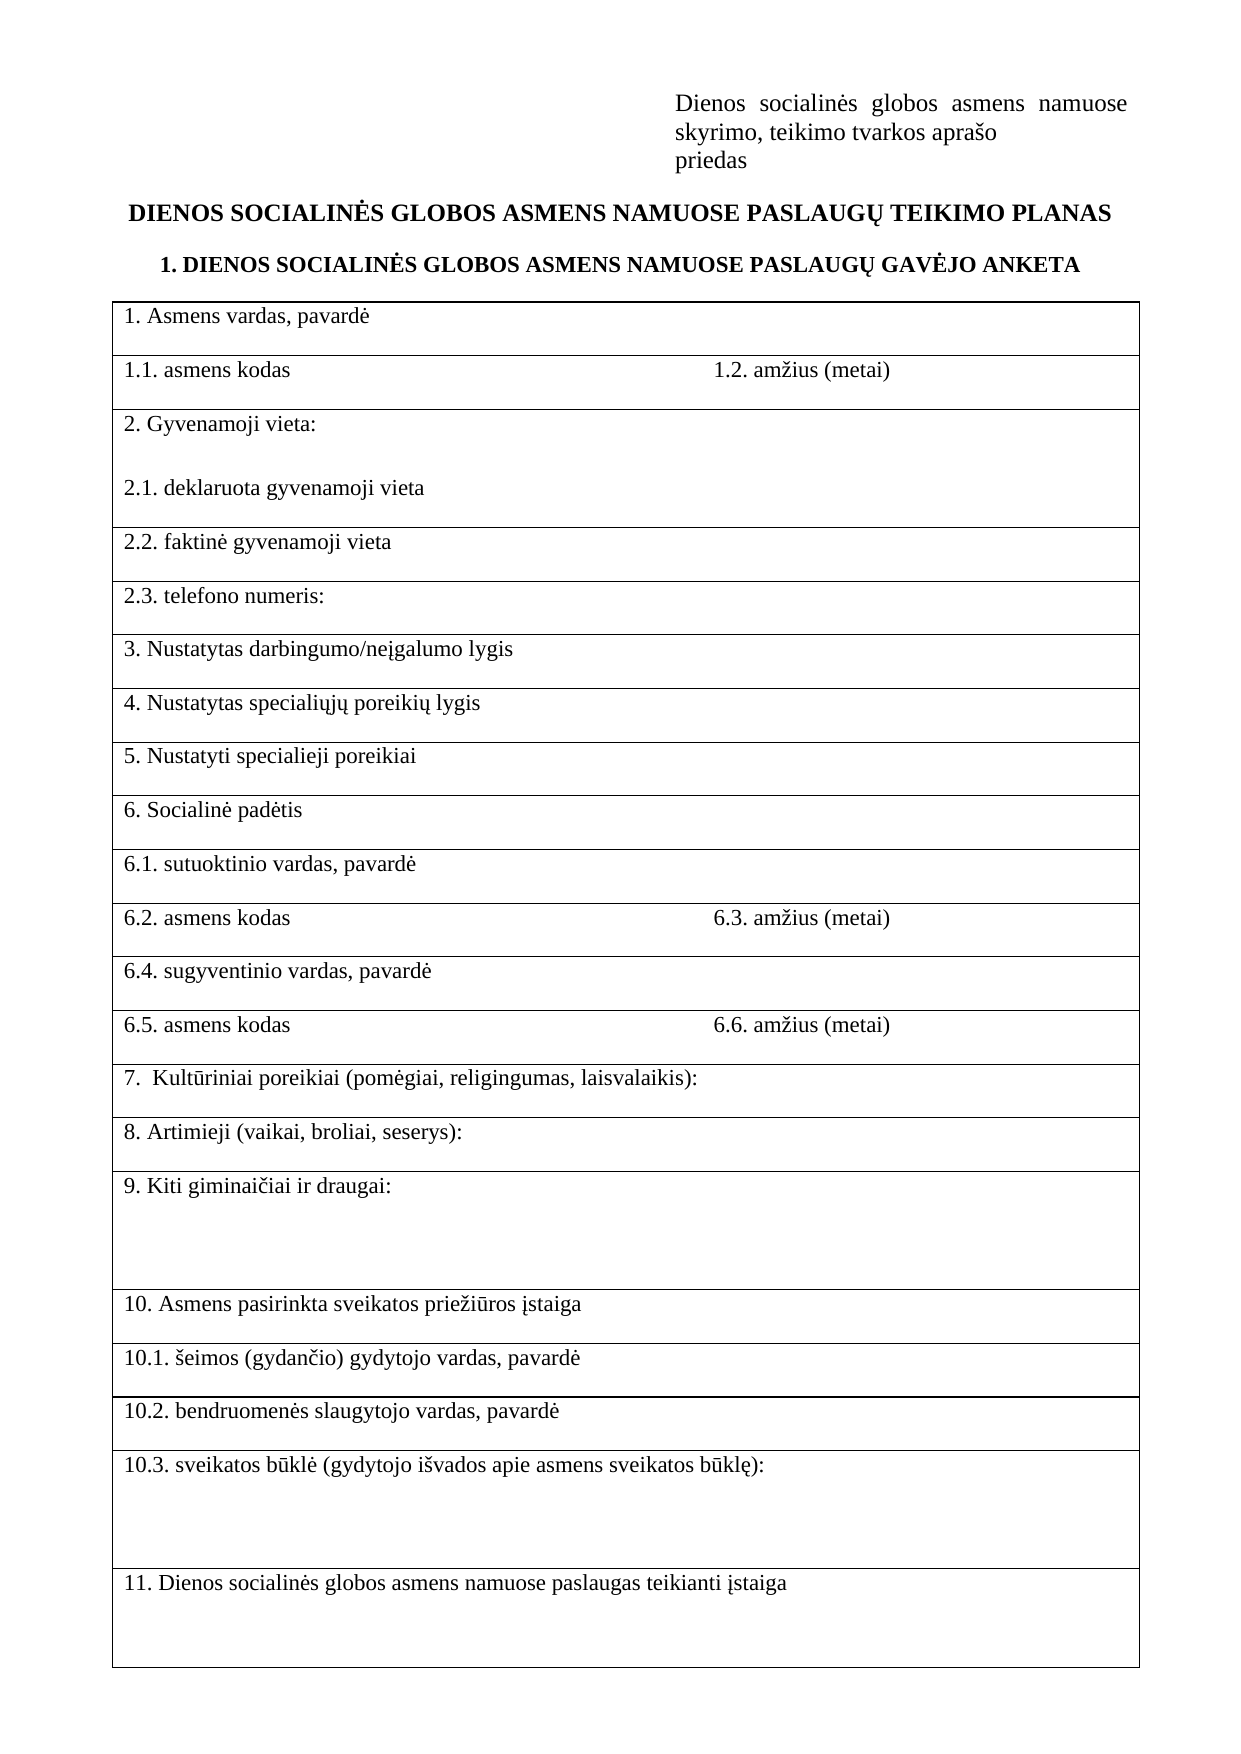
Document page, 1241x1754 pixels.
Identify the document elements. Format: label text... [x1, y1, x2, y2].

table_cell 9. Kiti giminaičiai ir draugai: [113, 1172, 1139, 1289]
table_cell 5. Nustatyti specialieji poreikiai [113, 743, 1139, 795]
table_cell 6.5. asmens kodas 6.6. amžius (metai) [113, 1011, 1139, 1063]
text priedas [675, 145, 1128, 174]
table_cell 10.1. šeimos (gydančio) gydytojo vardas, pavardė [113, 1344, 1139, 1396]
table_cell 10. Asmens pasirinkta sveikatos priežiūros įstaiga [113, 1290, 1139, 1343]
text Dienos socialinės globos asmens namuose skyrimo, teikimo tvarkos aprašo [675, 88, 1128, 145]
text DIENOS SOCIALINĖS GLOBOS ASMENS NAMUOSE PASLAUGŲ TEIKIMO PLANAS [112, 198, 1128, 227]
table_cell 6. Socialinė padėtis [113, 796, 1139, 849]
table_header 1. Asmens vardas, pavardė [113, 303, 1139, 355]
table_cell 2. Gyvenamoji vieta: 2.1. deklaruota gyvenamoji vieta [113, 410, 1139, 527]
table_cell 11. Dienos socialinės globos asmens namuose paslaugas teikianti įstaiga [113, 1569, 1139, 1667]
text 1. DIENOS SOCIALINĖS GLOBOS ASMENS NAMUOSE PASLAUGŲ GAVĖJO ANKETA [112, 251, 1128, 277]
table_cell 6.2. asmens kodas 6.3. amžius (metai) [113, 904, 1139, 956]
table_cell 8. Artimieji (vaikai, broliai, seserys): [113, 1118, 1139, 1171]
table_cell 6.1. sutuoktinio vardas, pavardė [113, 850, 1139, 902]
table_cell 10.3. sveikatos būklė (gydytojo išvados apie asmens sveikatos būklę): [113, 1451, 1139, 1568]
table_cell 2.2. faktinė gyvenamoji vieta [113, 528, 1139, 581]
table_cell 1.1. asmens kodas 1.2. amžius (metai) [113, 356, 1139, 409]
table_cell 2.3. telefono numeris: [113, 582, 1139, 634]
table_cell 6.4. sugyventinio vardas, pavardė [113, 957, 1139, 1010]
table_cell 3. Nustatytas darbingumo/neįgalumo lygis [113, 635, 1139, 688]
table_cell 4. Nustatytas specialiųjų poreikių lygis [113, 689, 1139, 742]
table_cell 10.2. bendruomenės slaugytojo vardas, pavardė [113, 1398, 1139, 1450]
table_cell 7. Kultūriniai poreikiai (pomėgiai, religingumas, laisvalaikis): [113, 1065, 1139, 1117]
